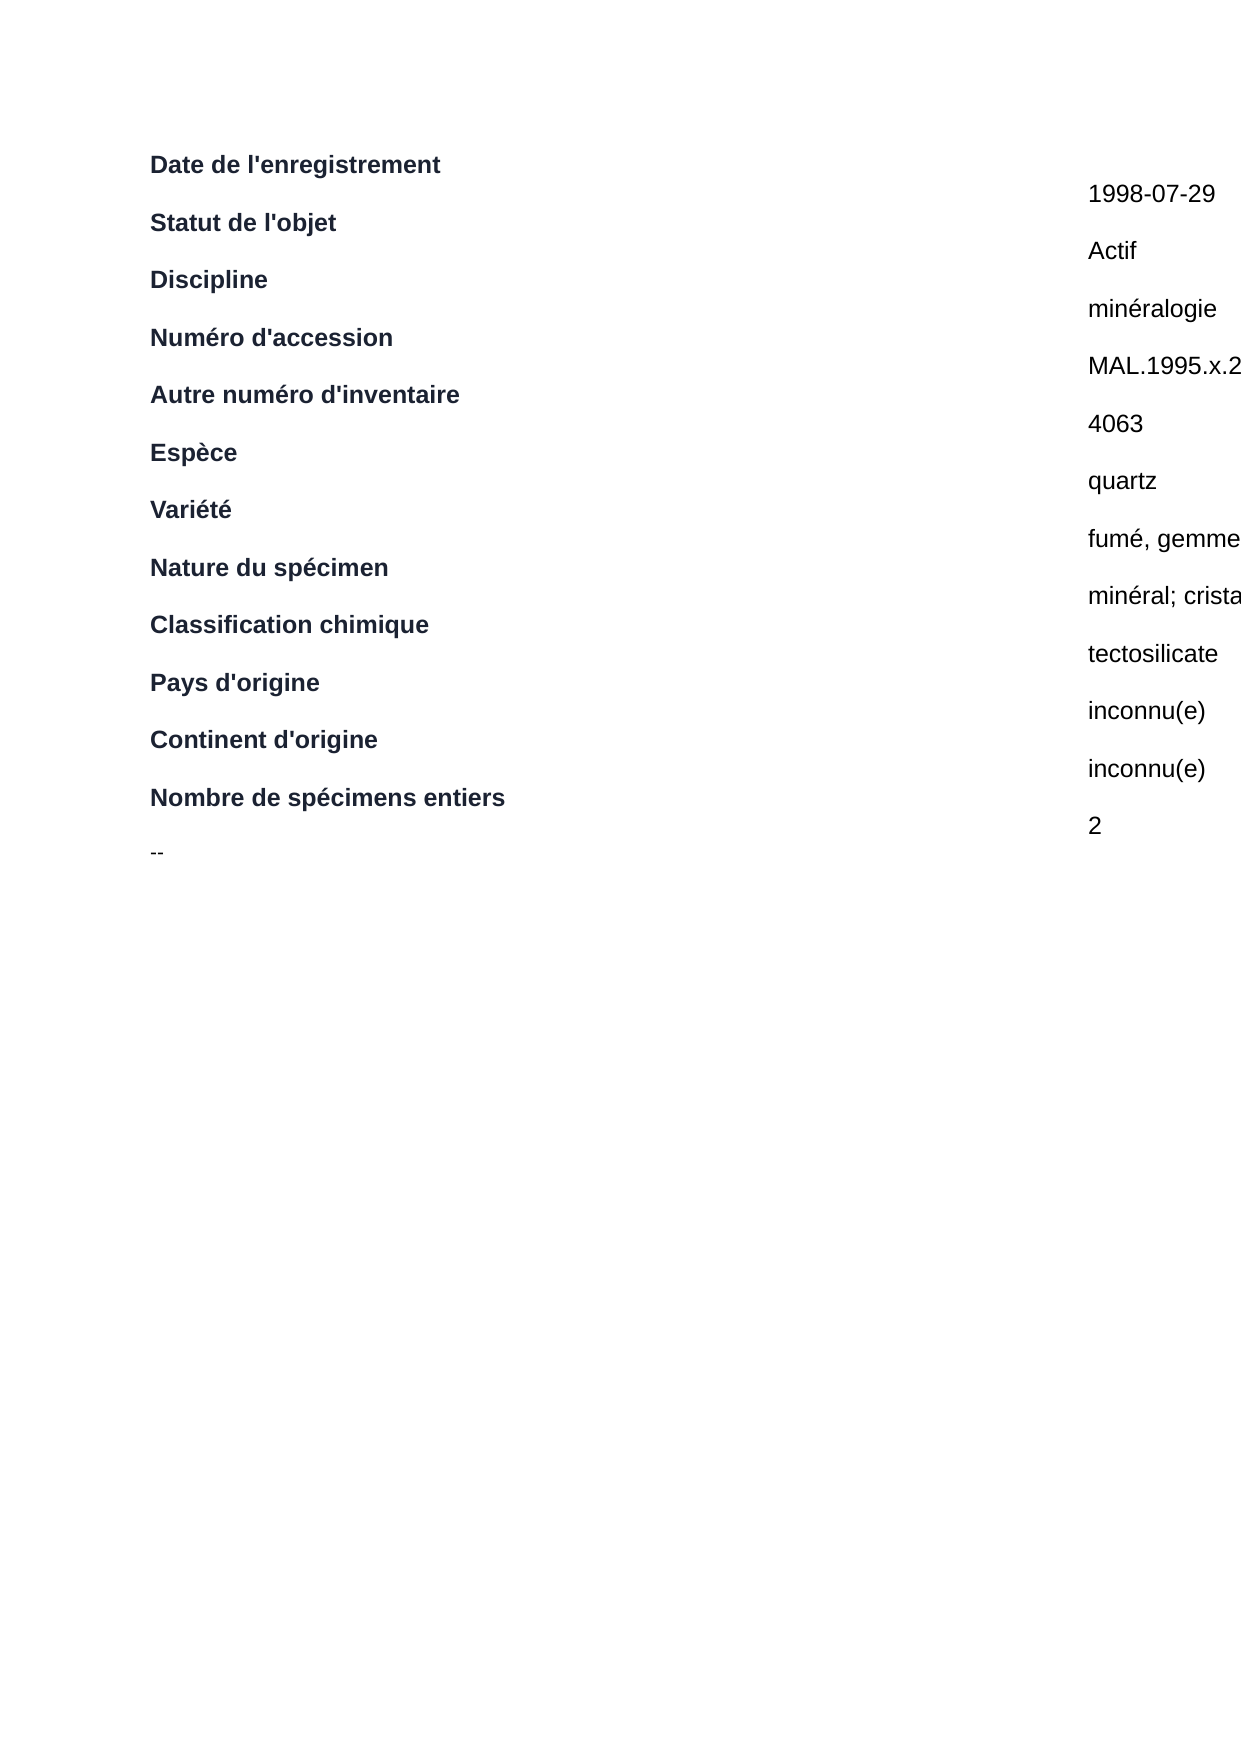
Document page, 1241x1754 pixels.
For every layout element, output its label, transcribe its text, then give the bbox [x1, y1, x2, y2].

text Discipline [150, 265, 1090, 294]
text Continent d'origine [150, 725, 1090, 754]
text -- [150, 840, 1090, 864]
text 1998-07-29 [1088, 179, 1240, 207]
text inconnu(e) [1088, 754, 1240, 782]
text Nombre de spécimens entiers [150, 782, 1090, 811]
text Pays d'origine [150, 667, 1090, 696]
text MAL.1995.x.2560-2561 [1088, 351, 1240, 380]
text quartz [1088, 466, 1240, 495]
text Statut de l'objet [150, 207, 1090, 236]
text Classification chimique [150, 610, 1090, 639]
text Nature du spécimen [150, 552, 1090, 581]
text fumé, gemme [1088, 524, 1240, 552]
text minéralogie [1088, 294, 1240, 322]
text Autre numéro d'inventaire [150, 380, 1090, 409]
text Variété [150, 495, 1090, 524]
text Date de l'enregistrement [150, 150, 1090, 179]
text 2 [1088, 811, 1240, 840]
text Espèce [150, 437, 1090, 466]
text minéral; cristal [1088, 581, 1240, 610]
text inconnu(e) [1088, 696, 1240, 725]
text tectosilicate [1088, 639, 1240, 667]
text 4063 [1088, 409, 1240, 437]
text Numéro d'accession [150, 322, 1090, 351]
text Actif [1088, 236, 1240, 265]
